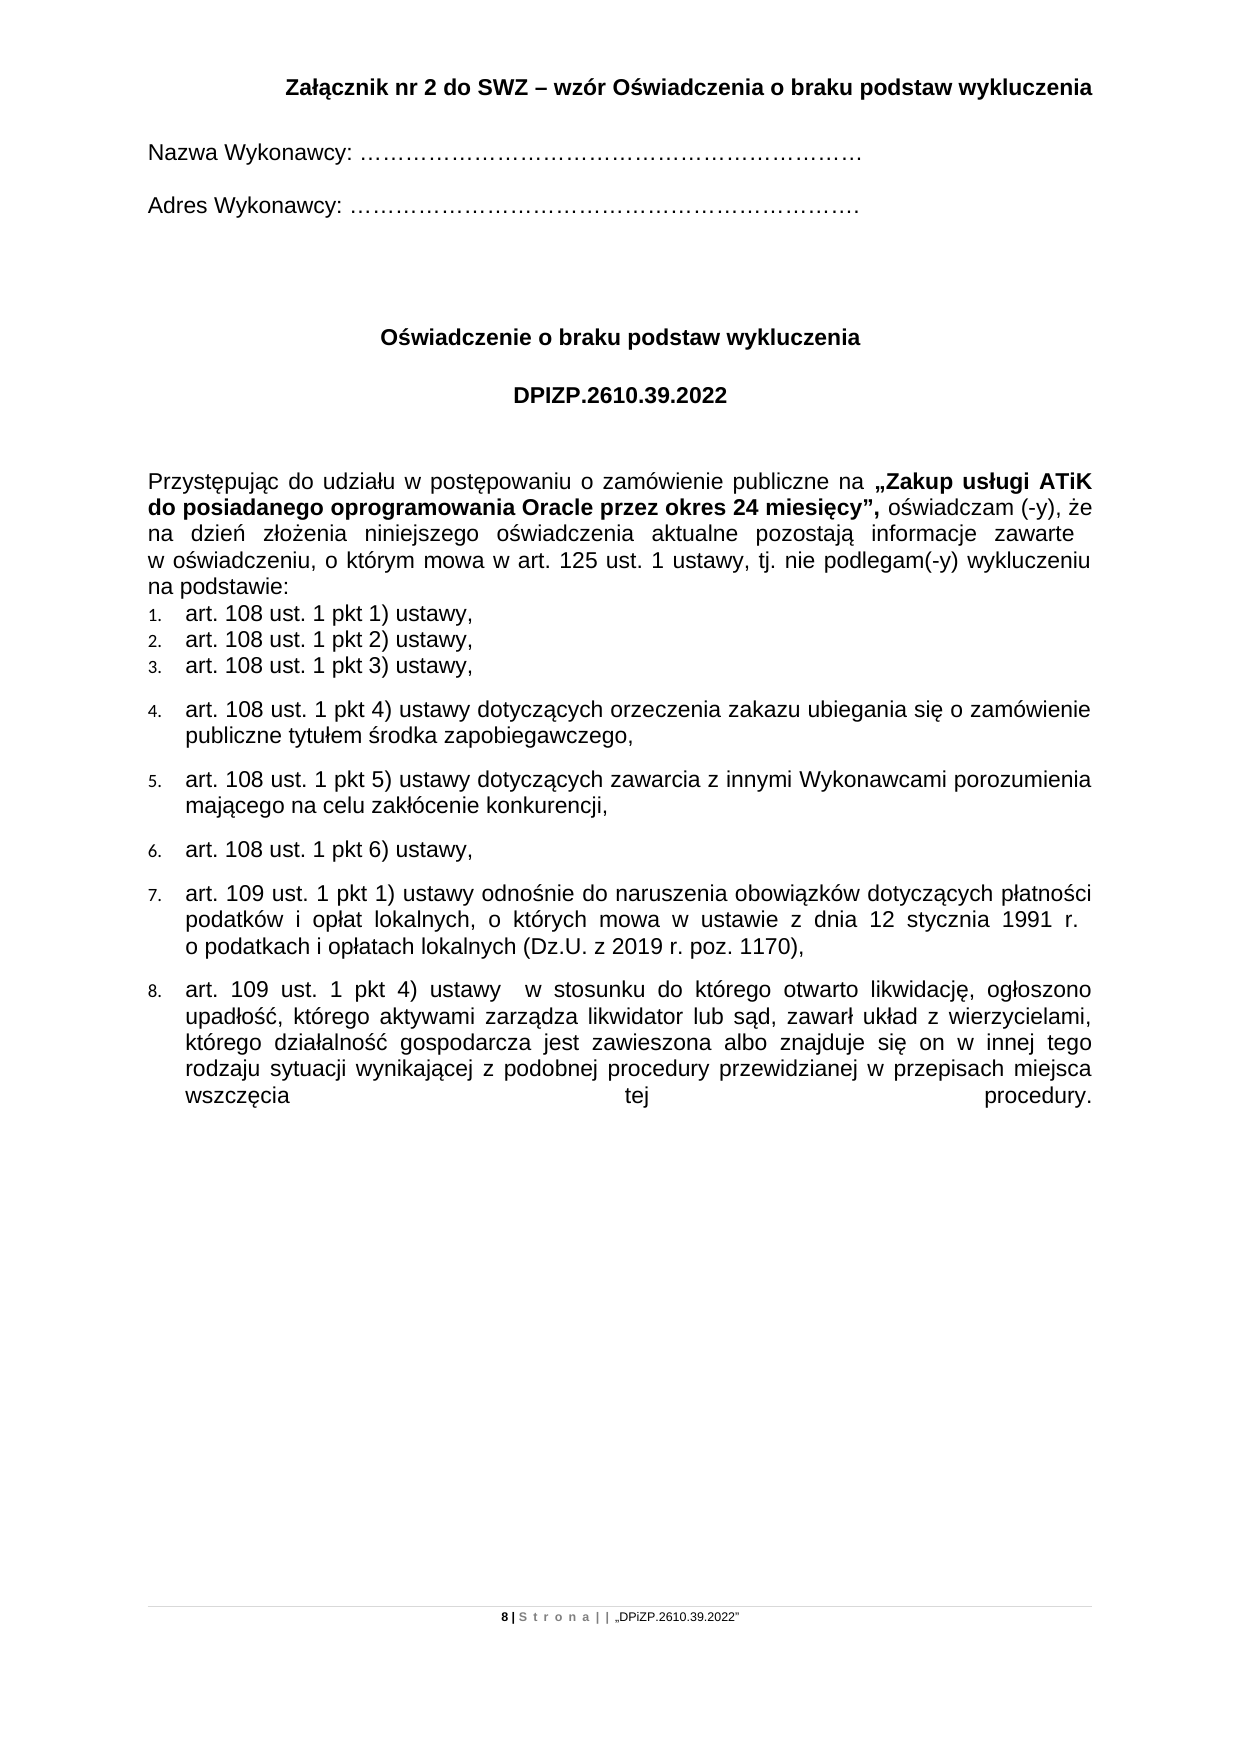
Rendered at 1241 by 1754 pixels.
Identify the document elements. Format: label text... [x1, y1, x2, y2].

list art. 108 ust. 1 pkt 4) ustawy dotyczących orzeczenia zakazu ubiegania się o zamówienie publiczne tytułem środka zapobiegawczego, [148, 696, 1092, 749]
subtitle Załącznik nr 2 do SWZ – wzór Oświadczenia o braku podstaw wykluczenia [148, 74, 1092, 100]
list art. 108 ust. 1 pkt 3) ustawy, [148, 652, 1092, 678]
list art. 108 ust. 1 pkt 2) ustawy, [148, 626, 1092, 652]
list art. 108 ust. 1 pkt 6) ustawy, [148, 836, 1092, 862]
text DPIZP.2610.39.2022 [148, 382, 1092, 409]
text Oświadczenie o braku podstaw wykluczenia [148, 323, 1092, 350]
list art. 108 ust. 1 pkt 5) ustawy dotyczących zawarcia z innymi Wykonawcami porozumienia mającego na celu zakłócenie konkurencji, [148, 766, 1092, 819]
text Adres Wykonawcy: …………………………………………………………. [148, 192, 1092, 218]
list art. 109 ust. 1 pkt 1) ustawy odnośnie do naruszenia obowiązków dotyczących płatności podatków i opłat lokalnych, o których mowa w ustawie z dnia 12 stycznia 1991 r. o podatkach i opłatach lokalnych (Dz.U. z 2019 r. poz. 1170), [148, 880, 1092, 959]
text Przystępując do udziału w postępowaniu o zamówienie publiczne na „Zakup usługi ATiK do posiadanego oprogramowania Oracle przez okres 24 miesięcy”, oświadczam (-y), że na dzień złożenia niniejszego oświadczenia aktualne pozostają informacje zawarte w oświadczeniu, o którym mowa w art. 125 ust. 1 ustawy, tj. nie podlegam(-y) wykluczeniu na podstawie: [148, 468, 1092, 599]
list art. 109 ust. 1 pkt 4) ustawy w stosunku do którego otwarto likwidację, ogłoszono upadłość, którego aktywami zarządza likwidator lub sąd, zawarł układ z wierzycielami, którego działalność gospodarcza jest zawieszona albo znajduje się on w innej tego rodzaju sytuacji wynikającej z podobnej procedury przewidzianej w przepisach miejsca wszczęcia tej procedury. [148, 976, 1092, 1134]
text Nazwa Wykonawcy: ………………………………………………………… [148, 139, 1092, 165]
list art. 108 ust. 1 pkt 1) ustawy, [148, 599, 1092, 626]
